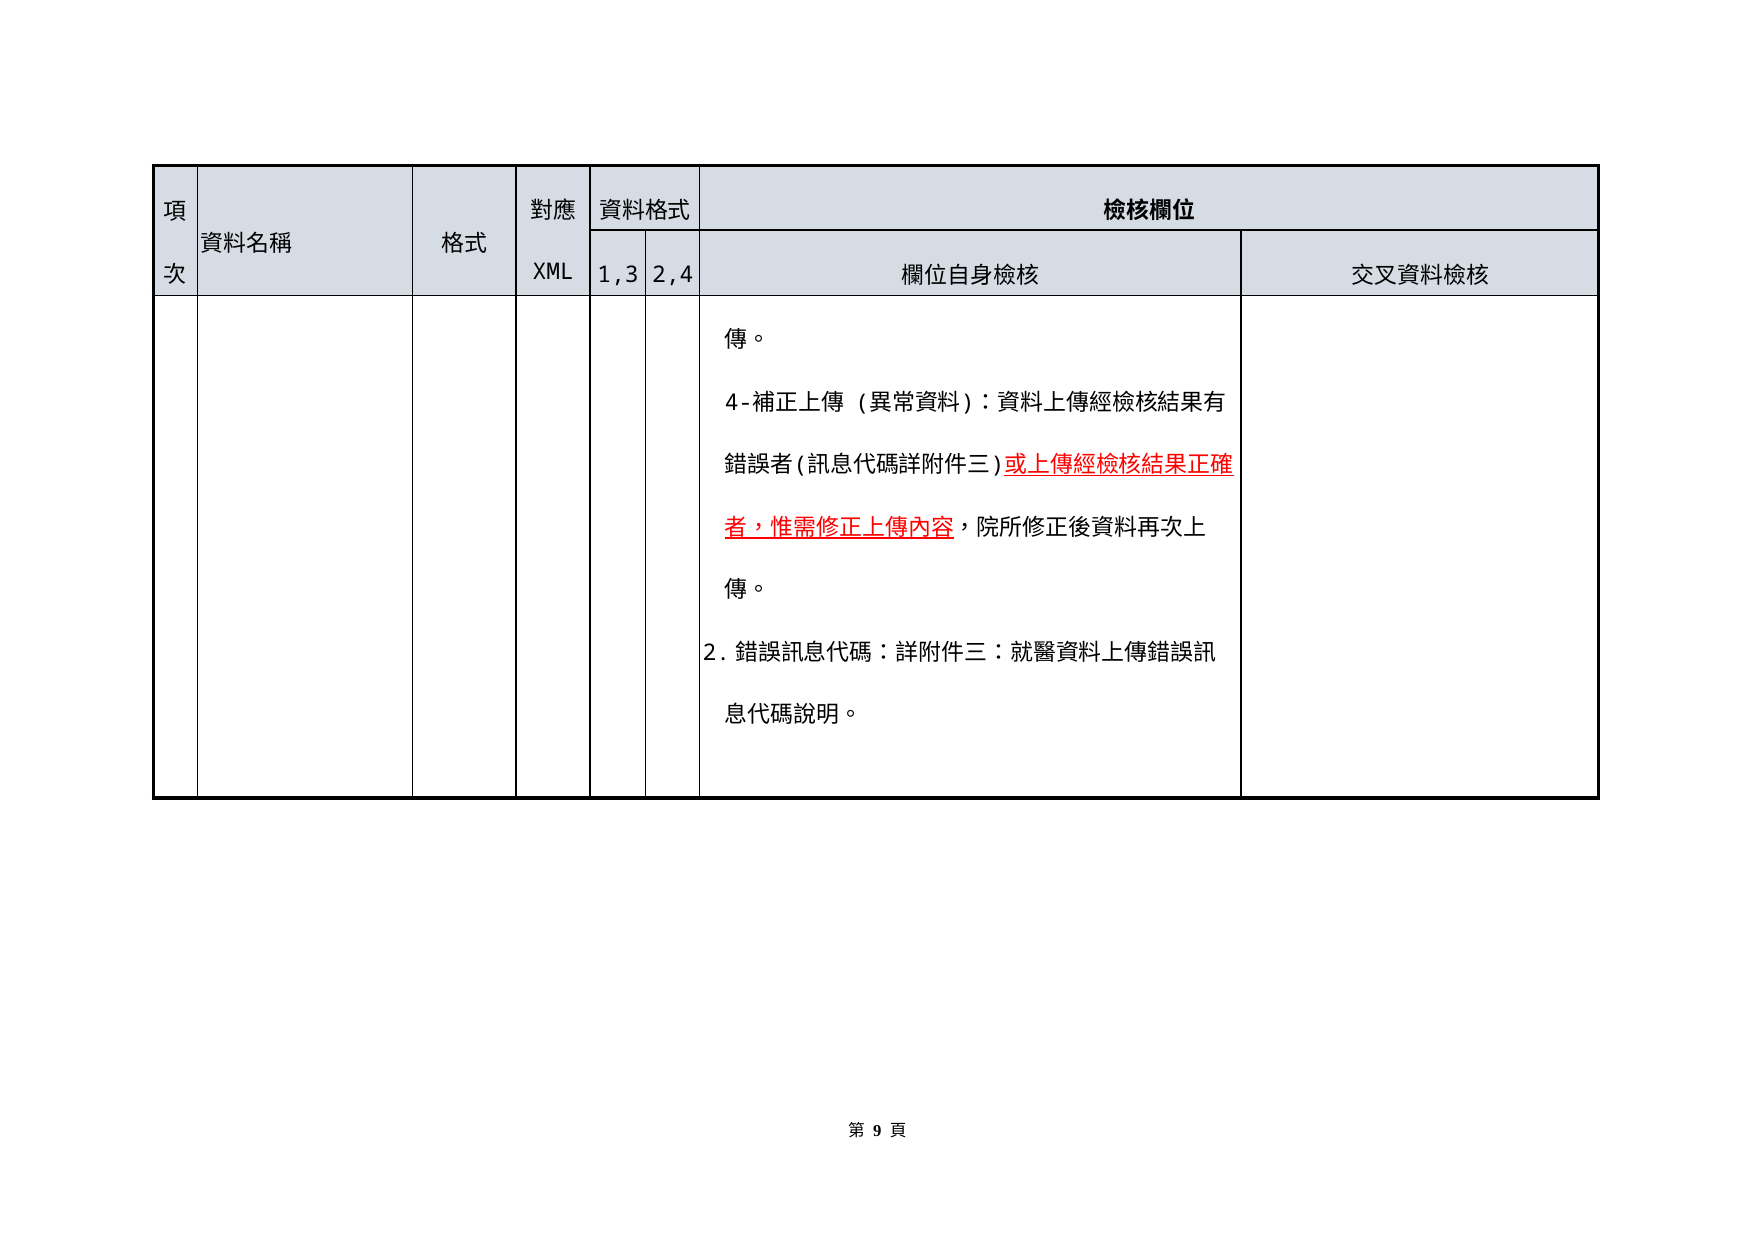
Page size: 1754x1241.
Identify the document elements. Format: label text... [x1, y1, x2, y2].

table_cell [198, 296, 412, 796]
table_cell 1,3 [591, 231, 645, 295]
table_header 資料名稱 [198, 167, 412, 295]
table_cell 2,4 [646, 231, 699, 295]
table_cell 欄位自身檢核 [700, 231, 1240, 295]
table_cell [155, 296, 197, 796]
table_header 檢核欄位 [700, 167, 1597, 229]
table_header 格式 [413, 167, 515, 295]
table_cell A01 [517, 296, 589, 796]
table_cell [413, 296, 515, 796]
table_header 資料格式 [591, 167, 699, 229]
table_header 對應XML欄位ID [517, 167, 589, 295]
table_cell 交叉資料檢核 [1242, 231, 1597, 295]
table_cell [591, 296, 645, 796]
table_cell 傳。 4-補正上傳 (異常資料)：資料上傳經檢核結果有錯誤者(訊息代碼詳附件三)或上傳經檢核結果正確者，惟需修正上傳內容，院所修正後資料再次上傳。 錯誤訊息代碼：詳附件三：就醫資料上傳錯誤訊息代碼說明。 [700, 296, 1240, 796]
table_header 項次 [155, 167, 197, 295]
table_cell [646, 296, 699, 796]
table_cell [1242, 296, 1597, 796]
